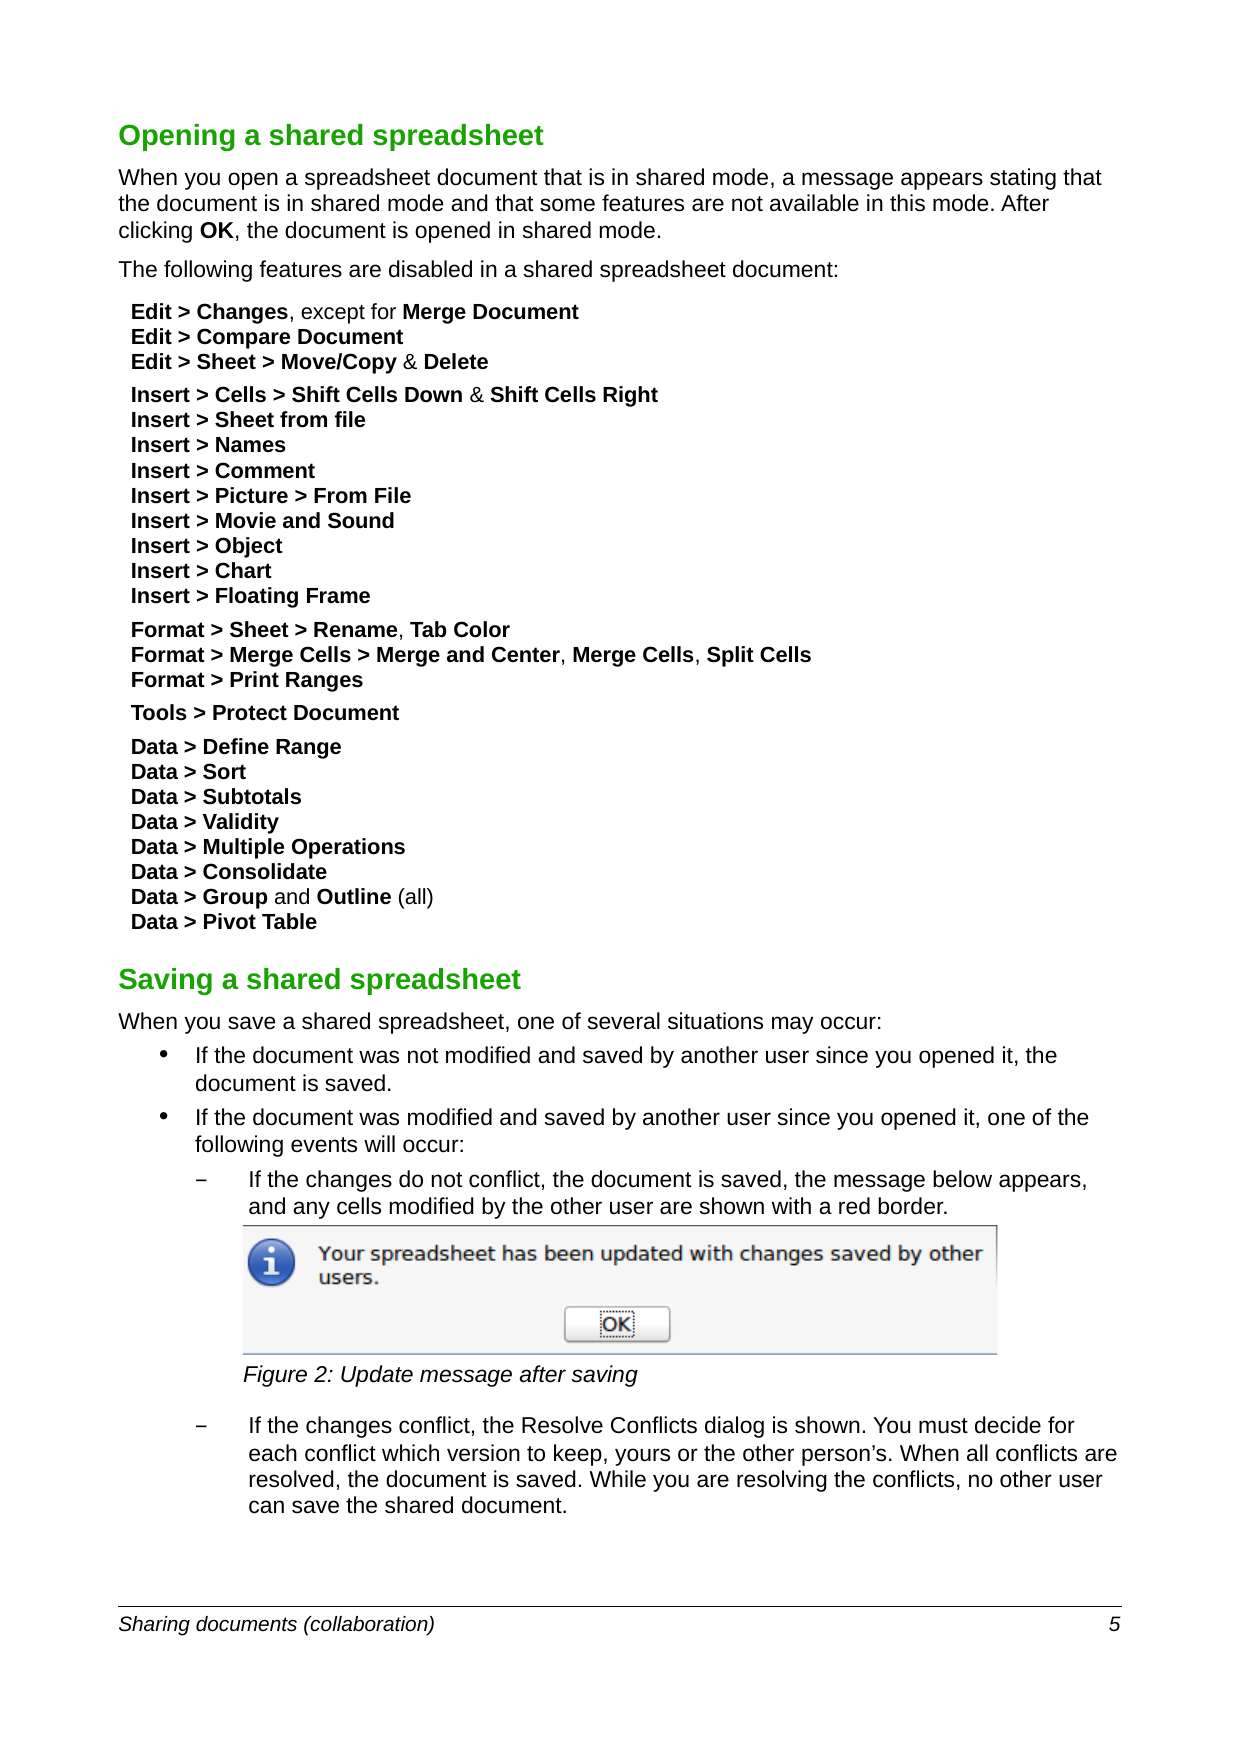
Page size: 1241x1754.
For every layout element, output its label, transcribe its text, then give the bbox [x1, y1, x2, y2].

picture [242, 1225, 998, 1355]
text Edit > Changes, except for Merge Document Edit > Compare Document Edit > Sheet > Move/Copy & Delete [131, 299, 1109, 374]
text Tools > Protect Document [131, 700, 1109, 725]
list If the document was not modified and saved by another user since you opened it, the document is saved. [156, 1040, 1122, 1096]
text The following features are disabled in a shared spreadsheet document: [118, 256, 1122, 282]
text Format > Sheet > Rename, Tab Color Format > Merge Cells > Merge and Center, Merge Cells, Split Cells Format > Print Ranges [131, 617, 1109, 692]
subtitle Opening a shared spreadsheet [118, 118, 1122, 152]
subtitle Saving a shared spreadsheet [118, 962, 1122, 995]
text When you open a spreadsheet document that is in shared mode, a message appears stating that the document is in shared mode and that some features are not available in this mode. After clicking OK, the document is opened in shared mode. [118, 164, 1122, 243]
text Figure 2: Update message after saving [243, 1361, 997, 1387]
list If the changes conflict, the Resolve Conflicts dialog is shown. You must decide for each conflict which version to keep, yours or the other person’s. When all conflicts are resolved, the document is saved. While you are resolving the conflicts, no other user can save the shared document. [195, 1411, 1122, 1519]
text Data > Define Range Data > Sort Data > Subtotals Data > Validity Data > Multiple Operations Data > Consolidate Data > Group and Outline (all) Data > Pivot Table [131, 734, 1109, 934]
text Insert > Cells > Shift Cells Down & Shift Cells Right Insert > Sheet from file Insert > Names Insert > Comment Insert > Picture > From File Insert > Movie and Sound Insert > Object Insert > Chart Insert > Floating Frame [131, 382, 1109, 608]
list If the document was modified and saved by another user since you opened it, one of the following events will occur: [156, 1102, 1122, 1158]
list If the changes do not conflict, the document is saved, the message below appears, and any cells modified by the other user are shown with a red border. [195, 1164, 1122, 1219]
list When you save a shared spreadsheet, one of several situations may occur: [118, 1008, 1122, 1034]
